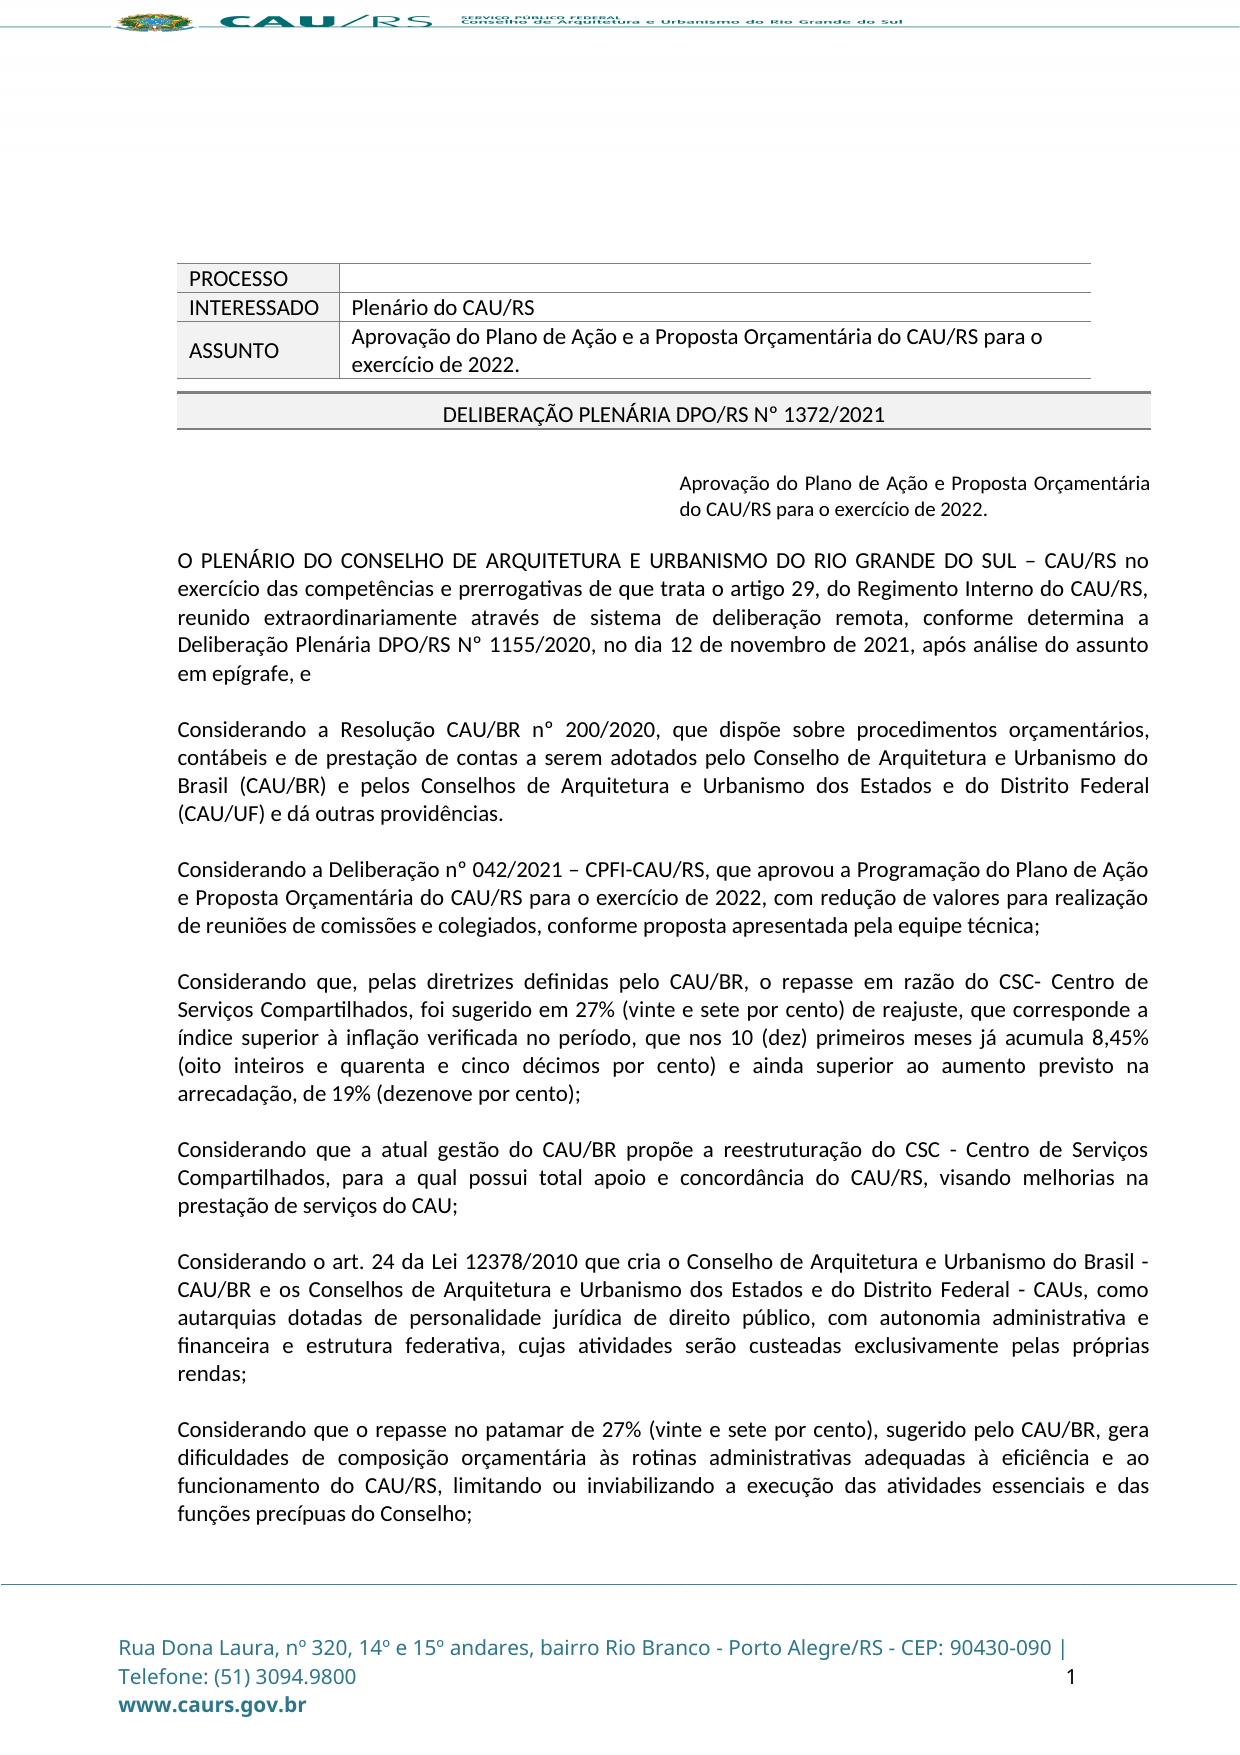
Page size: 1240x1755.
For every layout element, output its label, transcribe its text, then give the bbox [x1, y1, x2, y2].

text Considerando que a atual gestão do CAU/BR propõe a reestruturação do CSC - Centro de Serviços Compartilhados, para a qual possui total apoio e concordância do CAU/RS, visando melhorias na prestação de serviços do CAU; [177, 1135, 1151, 1219]
table_cell Plenário do CAU/RS [340, 293, 1091, 321]
table_cell INTERESSADO [177, 293, 339, 321]
table_cell Aprovação do Plano de Ação e a Proposta Orçamentária do CAU/RS para o exercício de 2022. [340, 322, 1091, 378]
text Considerando que, pelas diretrizes definidas pelo CAU/BR, o repasse em razão do CSC- Centro de Serviços Compartilhados, foi sugerido em 27% (vinte e sete por cento) de reajuste, que corresponde a índice superior à inflação verificada no período, que nos 10 (dez) primeiros meses já acumula 8,45% (oito inteiros e quarenta e cinco décimos por cento) e ainda superior ao aumento previsto na arrecadação, de 19% (dezenove por cento); [177, 967, 1151, 1107]
text O PLENÁRIO DO CONSELHO DE ARQUITETURA E URBANISMO DO RIO GRANDE DO SUL – CAU/RS no exercício das competências e prerrogativas de que trata o artigo 29, do Regimento Interno do CAU/RS, reunido extraordinariamente através de sistema de deliberação remota, conforme determina a Deliberação Plenária DPO/RS Nº 1155/2020, no dia 12 de novembro de 2021, após análise do assunto em epígrafe, e [177, 547, 1151, 687]
text Aprovação do Plano de Ação e Proposta Orçamentária do CAU/RS para o exercício de 2022. [679, 470, 1151, 521]
table_header PROCESSO [177, 264, 339, 292]
table_cell ASSUNTO [177, 322, 339, 378]
text Considerando o art. 24 da Lei 12378/2010 que cria o Conselho de Arquitetura e Urbanismo do Brasil - CAU/BR e os Conselhos de Arquitetura e Urbanismo dos Estados e do Distrito Federal - CAUs, como autarquias dotadas de personalidade jurídica de direito público, com autonomia administrativa e financeira e estrutura federativa, cujas atividades serão custeadas exclusivamente pelas próprias rendas; [177, 1247, 1151, 1387]
text Considerando a Resolução CAU/BR nº 200/2020, que dispõe sobre procedimentos orçamentários, contábeis e de prestação de contas a serem adotados pelo Conselho de Arquitetura e Urbanismo do Brasil (CAU/BR) e pelos Conselhos de Arquitetura e Urbanismo dos Estados e do Distrito Federal (CAU/UF) e dá outras providências. [177, 715, 1151, 827]
text Considerando a Deliberação nº 042/2021 – CPFI-CAU/RS, que aprovou a Programação do Plano de Ação e Proposta Orçamentária do CAU/RS para o exercício de 2022, com redução de valores para realização de reuniões de comissões e colegiados, conforme proposta apresentada pela equipe técnica; [177, 855, 1151, 939]
text Considerando que o repasse no patamar de 27% (vinte e sete por cento), sugerido pelo CAU/BR, gera dificuldades de composição orçamentária às rotinas administrativas adequadas à eficiência e ao funcionamento do CAU/RS, limitando ou inviabilizando a execução das atividades essenciais e das funções precípuas do Conselho; [177, 1415, 1151, 1527]
table_header [340, 264, 1091, 292]
text DELIBERAÇÃO PLENÁRIA DPO/RS Nº 1372/2021 [177, 394, 1151, 428]
